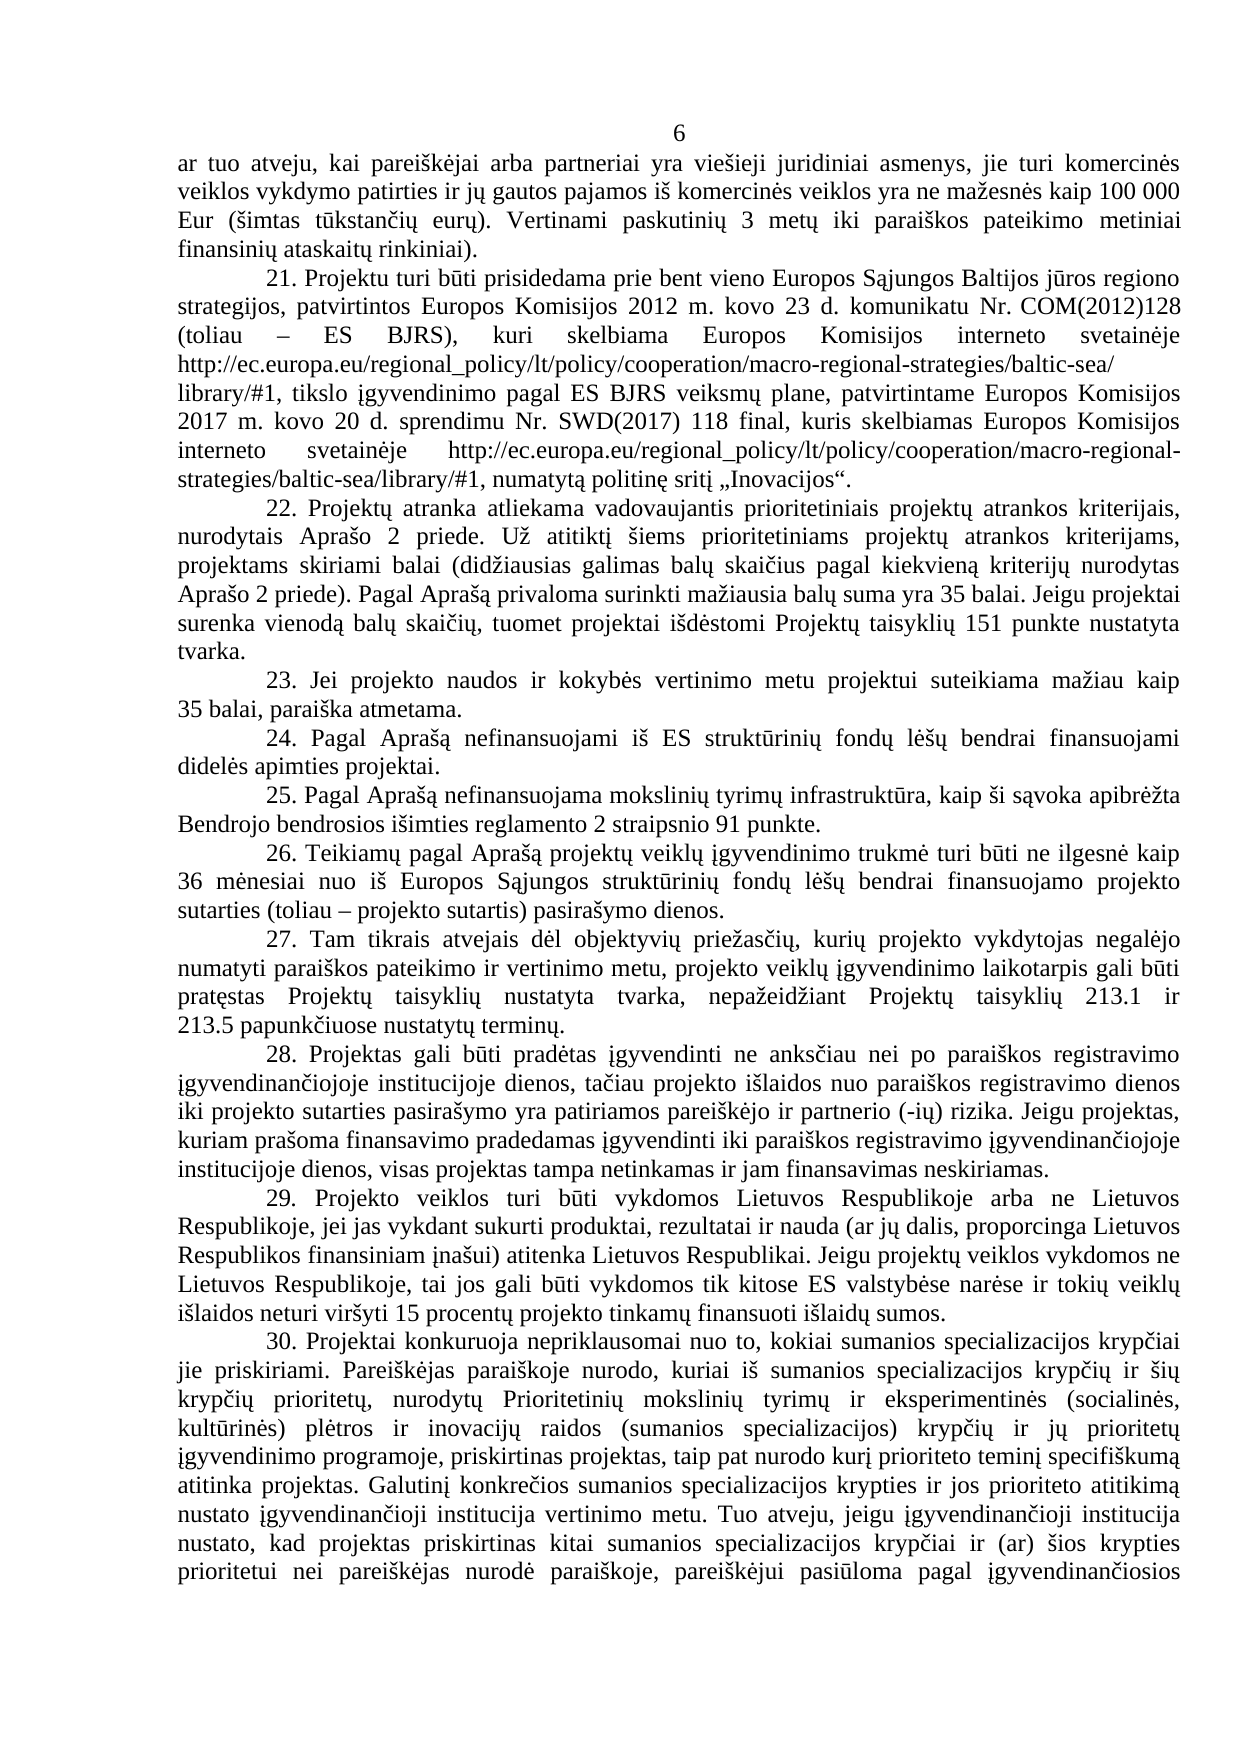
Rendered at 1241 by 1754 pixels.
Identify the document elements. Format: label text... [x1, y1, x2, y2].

text ar tuo atveju, kai pareiškėjai arba partneriai yra viešieji juridiniai asmenys, jie turi komercinės veiklos vykdymo patirties ir jų gautos pajamos iš komercinės veiklos yra ne mažesnės kaip 100 000 Eur (šimtas tūkstančių eurų). Vertinami paskutinių 3 metų iki paraiškos pateikimo metiniai finansinių ataskaitų rinkiniai). [177, 148, 1181, 263]
text 26. Teikiamų pagal Aprašą projektų veiklų įgyvendinimo trukmė turi būti ne ilgesnė kaip 36 mėnesiai nuo iš Europos Sąjungos struktūrinių fondų lėšų bendrai finansuojamo projekto sutarties (toliau – projekto sutartis) pasirašymo dienos. [177, 838, 1181, 924]
text 27. Tam tikrais atvejais dėl objektyvių priežasčių, kurių projekto vykdytojas negalėjo numatyti paraiškos pateikimo ir vertinimo metu, projekto veiklų įgyvendinimo laikotarpis gali būti pratęstas Projektų taisyklių nustatyta tvarka, nepažeidžiant Projektų taisyklių 213.1 ir 213.5 papunkčiuose nustatytų terminų. [177, 924, 1181, 1039]
text 30. Projektai konkuruoja nepriklausomai nuo to, kokiai sumanios specializacijos krypčiai jie priskiriami. Pareiškėjas paraiškoje nurodo, kuriai iš sumanios specializacijos krypčių ir šių krypčių prioritetų, nurodytų Prioritetinių mokslinių tyrimų ir eksperimentinės (socialinės, kultūrinės) plėtros ir inovacijų raidos (sumanios specializacijos) krypčių ir jų prioritetų įgyvendinimo programoje, priskirtinas projektas, taip pat nurodo kurį prioriteto teminį specifiškumą atitinka projektas. Galutinį konkrečios sumanios specializacijos krypties ir jos prioriteto atitikimą nustato įgyvendinančioji institucija vertinimo metu. Tuo atveju, jeigu įgyvendinančioji institucija nustato, kad projektas priskirtinas kitai sumanios specializacijos krypčiai ir (ar) šios krypties prioritetui nei pareiškėjas nurodė paraiškoje, pareiškėjui pasiūloma pagal įgyvendinančiosios [177, 1326, 1181, 1585]
text 22. Projektų atranka atliekama vadovaujantis prioritetiniais projektų atrankos kriterijais, nurodytais Aprašo 2 priede. Už atitiktį šiems prioritetiniams projektų atrankos kriterijams, projektams skiriami balai (didžiausias galimas balų skaičius pagal kiekvieną kriterijų nurodytas Aprašo 2 priede). Pagal Aprašą privaloma surinkti mažiausia balų suma yra 35 balai. Jeigu projektai surenka vienodą balų skaičių, tuomet projektai išdėstomi Projektų taisyklių 151 punkte nustatyta tvarka. [177, 493, 1181, 665]
text 25. Pagal Aprašą nefinansuojama mokslinių tyrimų infrastruktūra, kaip ši sąvoka apibrėžta Bendrojo bendrosios išimties reglamento 2 straipsnio 91 punkte. [177, 780, 1181, 838]
text 24. Pagal Aprašą nefinansuojami iš ES struktūrinių fondų lėšų bendrai finansuojami didelės apimties projektai. [177, 723, 1181, 780]
text 21. Projektu turi būti prisidedama prie bent vieno Europos Sąjungos Baltijos jūros regiono strategijos, patvirtintos Europos Komisijos 2012 m. kovo 23 d. komunikatu Nr. COM(2012)128 (toliau – ES BJRS), kuri skelbiama Europos Komisijos interneto svetainėje http://ec.europa.eu/regional_policy/lt/policy/cooperation/macro-regional-strategies/baltic-sea/library/#1, tikslo įgyvendinimo pagal ES BJRS veiksmų plane, patvirtintame Europos Komisijos 2017 m. kovo 20 d. sprendimu Nr. SWD(2017) 118 final, kuris skelbiamas Europos Komisijos interneto svetainėje http://ec.europa.eu/regional_policy/lt/policy/cooperation/macro-regional-strategies/baltic-sea/library/#1, numatytą politinę sritį „Inovacijos“. [177, 263, 1181, 493]
text 29. Projekto veiklos turi būti vykdomos Lietuvos Respublikoje arba ne Lietuvos Respublikoje, jei jas vykdant sukurti produktai, rezultatai ir nauda (ar jų dalis, proporcinga Lietuvos Respublikos finansiniam įnašui) atitenka Lietuvos Respublikai. Jeigu projektų veiklos vykdomos ne Lietuvos Respublikoje, tai jos gali būti vykdomos tik kitose ES valstybėse narėse ir tokių veiklų išlaidos neturi viršyti 15 procentų projekto tinkamų finansuoti išlaidų sumos. [177, 1183, 1181, 1326]
text 28. Projektas gali būti pradėtas įgyvendinti ne anksčiau nei po paraiškos registravimo įgyvendinančiojoje institucijoje dienos, tačiau projekto išlaidos nuo paraiškos registravimo dienos iki projekto sutarties pasirašymo yra patiriamos pareiškėjo ir partnerio (-ių) rizika. Jeigu projektas, kuriam prašoma finansavimo pradedamas įgyvendinti iki paraiškos registravimo įgyvendinančiojoje institucijoje dienos, visas projektas tampa netinkamas ir jam finansavimas neskiriamas. [177, 1039, 1181, 1183]
text 23. Jei projekto naudos ir kokybės vertinimo metu projektui suteikiama mažiau kaip 35 balai, paraiška atmetama. [177, 665, 1181, 723]
